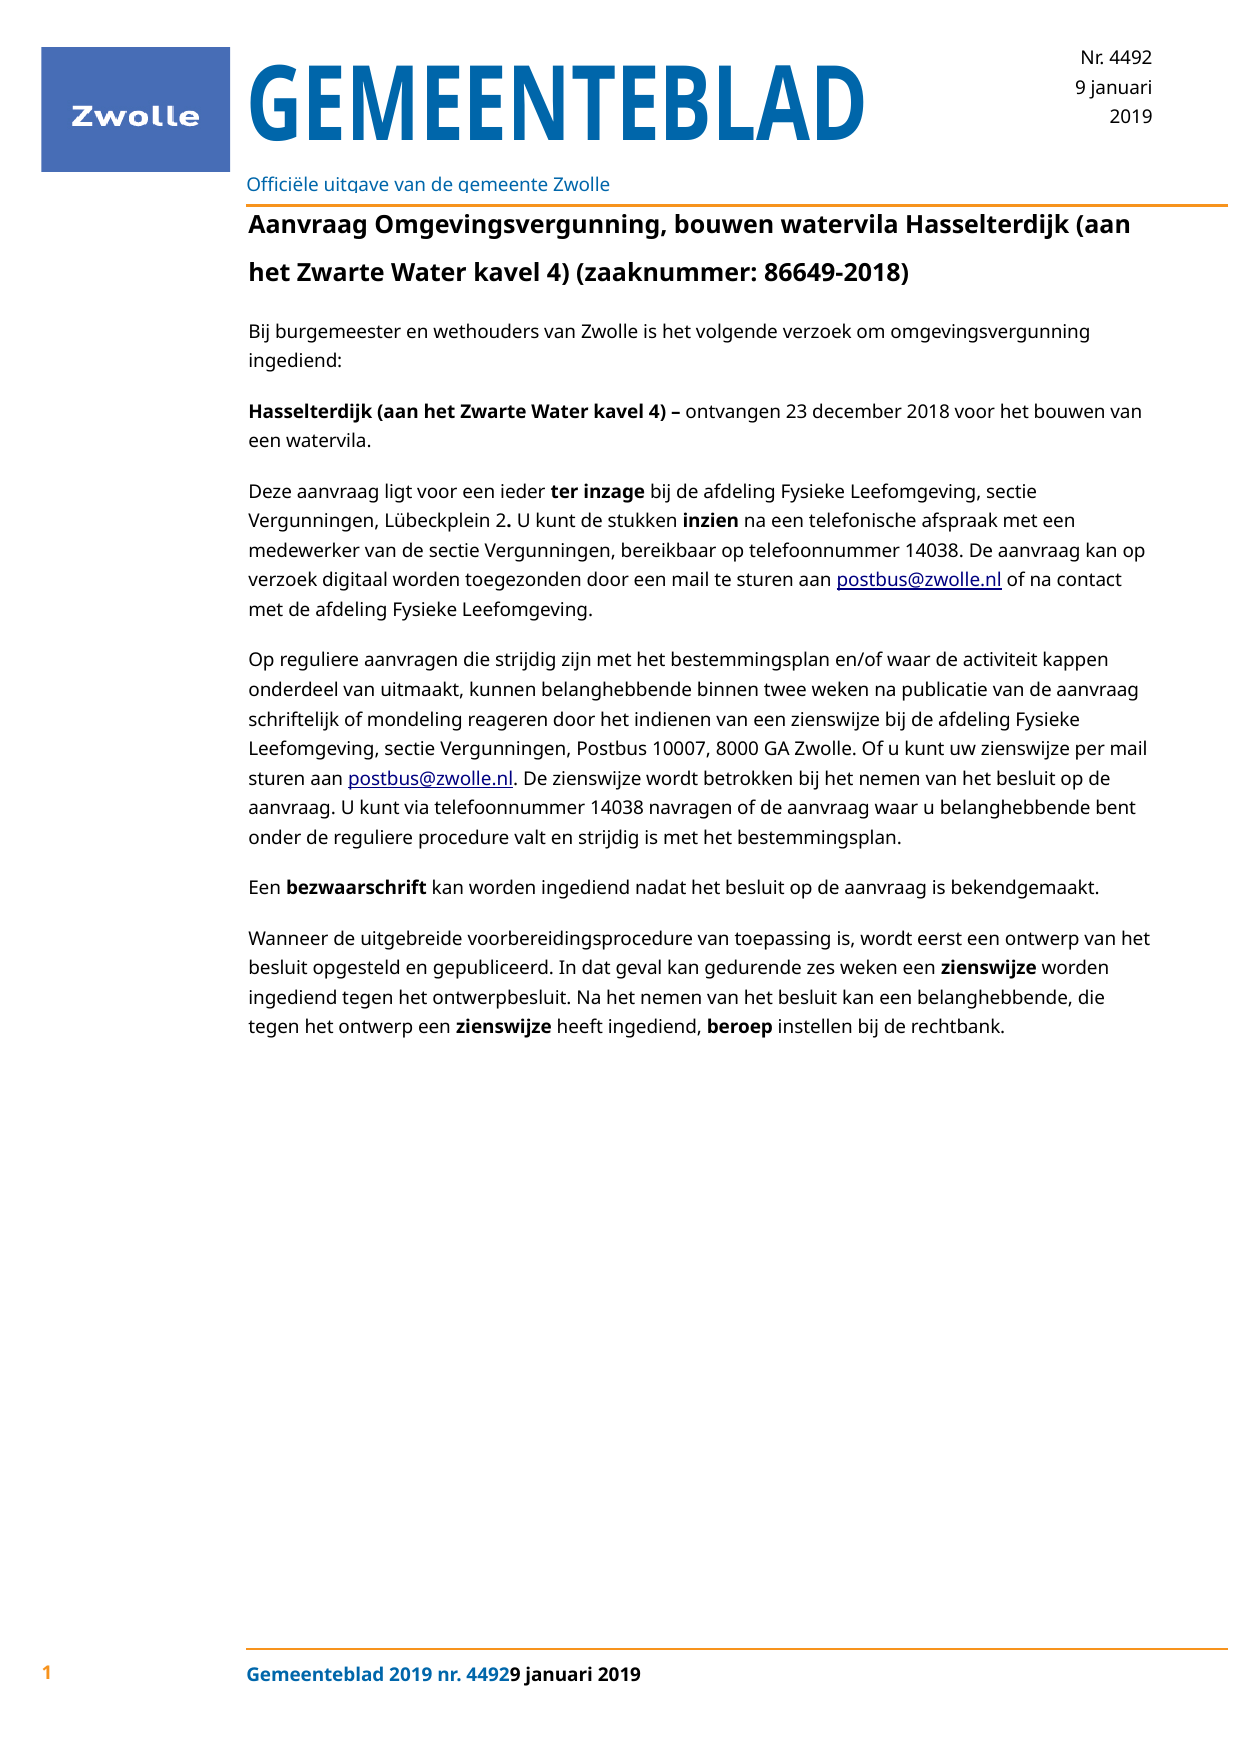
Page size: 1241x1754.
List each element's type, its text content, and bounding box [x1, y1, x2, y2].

text Hasselterdijk (aan het Zwarte Water kavel 4) – ontvangen 23 december 2018 voor het bouwen van een watervila. [248, 398, 1152, 453]
text Aanvraag Omgevingsvergunning, bouwen watervila Hasselterdijk (aan het Zwarte Water kavel 4) (zaaknummer: 86649-2018) [248, 207, 1152, 288]
text Een bezwaarschrift kan worden ingediend nadat het besluit op de aanvraag is bekendgemaakt. [248, 874, 1152, 900]
text Deze aanvraag ligt voor een ieder ter inzage bij de afdeling Fysieke Leefomgeving, sectie Vergunningen, Lübeckplein 2. U kunt de stukken inzien na een telefonische afspraak met een medewerker van de sectie Vergunningen, bereikbaar op telefoonnummer 14038. De aanvraag kan op verzoek digitaal worden toegezonden door een mail te sturen aan postbus@zwolle.nl of na contact met de afdeling Fysieke Leefomgeving. [248, 478, 1152, 622]
picture [41, 47, 231, 172]
text Op reguliere aanvragen die strijdig zijn met het bestemmingsplan en/of waar de activiteit kappen onderdeel van uitmaakt, kunnen belanghebbende binnen twee weken na publicatie van de aanvraag schriftelijk of mondeling reageren door het indienen van een zienswijze bij de afdeling Fysieke Leefomgeving, sectie Vergunningen, Postbus 10007, 8000 GA Zwolle. Of u kunt uw zienswijze per mail sturen aan postbus@zwolle.nl. De zienswijze wordt betrokken bij het nemen van het besluit op de aanvraag. U kunt via telefoonnummer 14038 navragen of de aanvraag waar u belanghebbende bent onder de reguliere procedure valt en strijdig is met het bestemmingsplan. [248, 647, 1152, 850]
text Bij burgemeester en wethouders van Zwolle is het volgende verzoek om omgevingsvergunning ingediend: [248, 318, 1152, 373]
text Wanneer de uitgebreide voorbereidingsprocedure van toepassing is, wordt eerst een ontwerp van het besluit opgesteld en gepubliceerd. In dat geval kan gedurende zes weken een zienswijze worden ingediend tegen het ontwerpbesluit. Na het nemen van het besluit kan een belanghebbende, die tegen het ontwerp een zienswijze heeft ingediend, beroep instellen bij de rechtbank. [248, 925, 1152, 1039]
